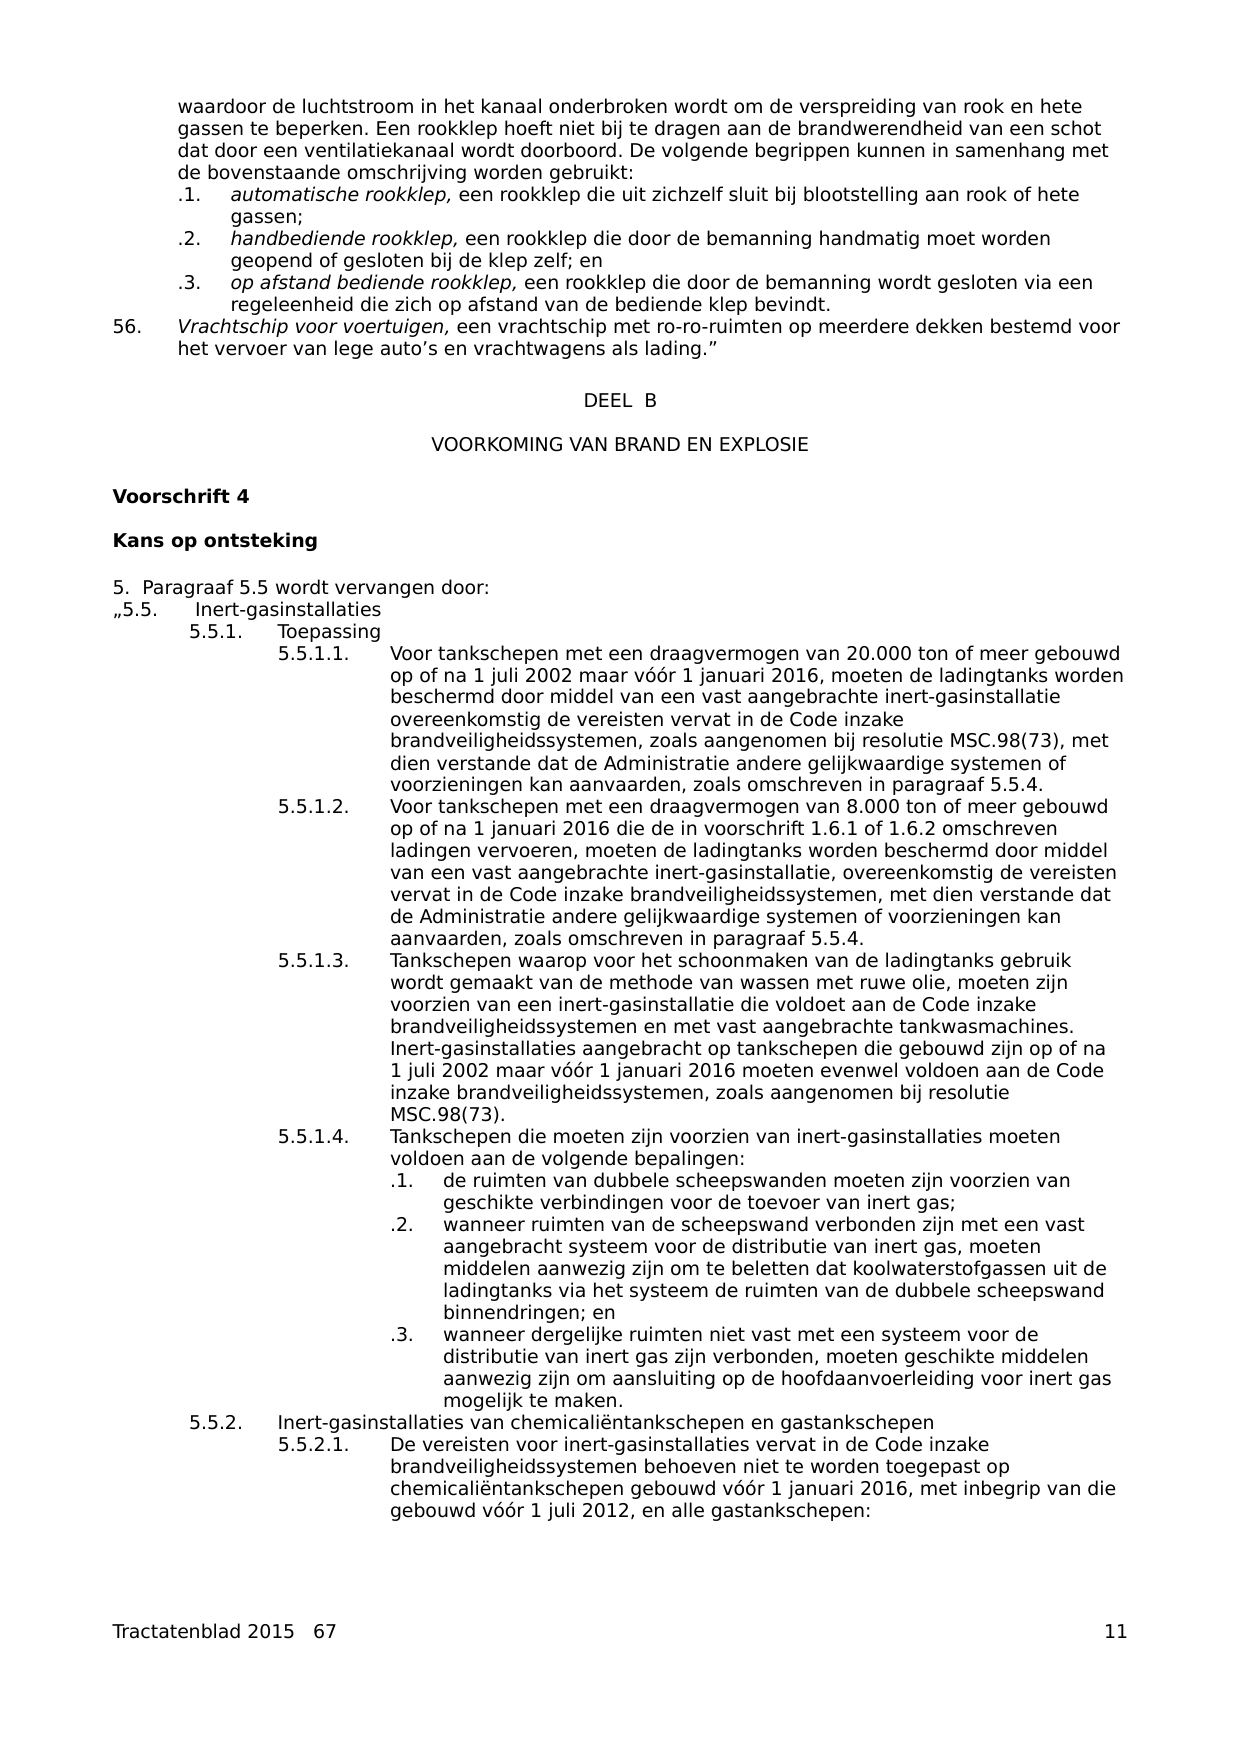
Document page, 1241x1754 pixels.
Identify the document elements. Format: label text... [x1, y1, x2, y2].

text 5. Paragraaf 5.5 wordt vervangen door: [112, 577, 1128, 598]
text 5.5.1.1. Voor tankschepen met een draagvermogen van 20.000 ton of meer gebouwd op of na 1 juli 2002 maar vóór 1 januari 2016, moeten de ladingtanks worden beschermd door middel van een vast aangebrachte inert-gasinstallatie overeenkomstig de vereisten vervat in de Code inzake brandveiligheidssystemen, zoals aangenomen bij resolutie MSC.98(73), met dien verstande dat de Administratie andere gelijkwaardige systemen of voorzieningen kan aanvaarden, zoals omschreven in paragraaf 5.5.4. [278, 642, 1128, 796]
text 5.5.2.1. De vereisten voor inert-gasinstallaties vervat in de Code inzake brandveiligheidssystemen behoeven niet te worden toegepast op chemicaliëntankschepen gebouwd vóór 1 januari 2016, met inbegrip van die gebouwd vóór 1 juli 2012, en alle gastankschepen: [278, 1434, 1128, 1522]
text .1. de ruimten van dubbele scheepswanden moeten zijn voorzien van geschikte verbindingen voor de toevoer van inert gas; [390, 1170, 1128, 1214]
text 5.5.1. Toepassing [189, 621, 1128, 642]
text .3. op afstand bediende rookklep, een rookklep die door de bemanning wordt gesloten via een regeleenheid die zich op afstand van de bediende klep bevindt. [177, 272, 1128, 316]
text .1. automatische rookklep, een rookklep die uit zichzelf sluit bij blootstelling aan rook of hete gassen; [177, 184, 1128, 228]
text 56. Vrachtschip voor voertuigen, een vrachtschip met ro-ro-ruimten op meerdere dekken bestemd voor het vervoer van lege auto’s en vrachtwagens als lading.” [112, 316, 1128, 360]
text 5.5.1.2. Voor tankschepen met een draagvermogen van 8.000 ton of meer gebouwd op of na 1 januari 2016 die de in voorschrift 1.6.1 of 1.6.2 omschreven ladingen vervoeren, moeten de ladingtanks worden beschermd door middel van een vast aangebrachte inert-gasinstallatie, overeenkomstig de vereisten vervat in de Code inzake brandveiligheidssystemen, met dien verstande dat de Administratie andere gelijkwaardige systemen of voorzieningen kan aanvaarden, zoals omschreven in paragraaf 5.5.4. [278, 796, 1128, 950]
text „5.5. Inert-gasinstallaties [112, 598, 1128, 621]
text .2. handbediende rookklep, een rookklep die door de bemanning handmatig moet worden geopend of gesloten bij de klep zelf; en [177, 228, 1128, 272]
subtitle DEEL B VOORKOMING VAN BRAND EN EXPLOSIE [112, 390, 1128, 456]
text waardoor de luchtstroom in het kanaal onderbroken wordt om de verspreiding van rook en hete gassen te beperken. Een rookklep hoeft niet bij te dragen aan de brandwerendheid van een schot dat door een ventilatiekanaal wordt doorboord. De volgende begrippen kunnen in samenhang met de bovenstaande omschrijving worden gebruikt: [112, 96, 1128, 184]
text 5.5.1.3. Tankschepen waarop voor het schoonmaken van de ladingtanks gebruik wordt gemaakt van de methode van wassen met ruwe olie, moeten zijn voorzien van een inert-gasinstallatie die voldoet aan de Code inzake brandveiligheidssystemen en met vast aangebrachte tankwasmachines. Inert-gasinstallaties aangebracht op tankschepen die gebouwd zijn op of na 1 juli 2002 maar vóór 1 januari 2016 moeten evenwel voldoen aan de Code inzake brandveiligheidssystemen, zoals aangenomen bij resolutie MSC.98(73). [278, 950, 1128, 1126]
text .2. wanneer ruimten van de scheepswand verbonden zijn met een vast aangebracht systeem voor de distributie van inert gas, moeten middelen aanwezig zijn om te beletten dat koolwaterstofgassen uit de ladingtanks via het systeem de ruimten van de dubbele scheepswand binnendringen; en [390, 1214, 1128, 1324]
subtitle Voorschrift 4 Kans op ontsteking [112, 486, 1128, 552]
text .3. wanneer dergelijke ruimten niet vast met een systeem voor de distributie van inert gas zijn verbonden, moeten geschikte middelen aanwezig zijn om aansluiting op de hoofdaanvoerleiding voor inert gas mogelijk te maken. [390, 1324, 1128, 1412]
text 5.5.1.4. Tankschepen die moeten zijn voorzien van inert-gasinstallaties moeten voldoen aan de volgende bepalingen: [278, 1126, 1128, 1170]
text 5.5.2. Inert-gasinstallaties van chemicaliëntankschepen en gastankschepen [189, 1412, 1128, 1434]
